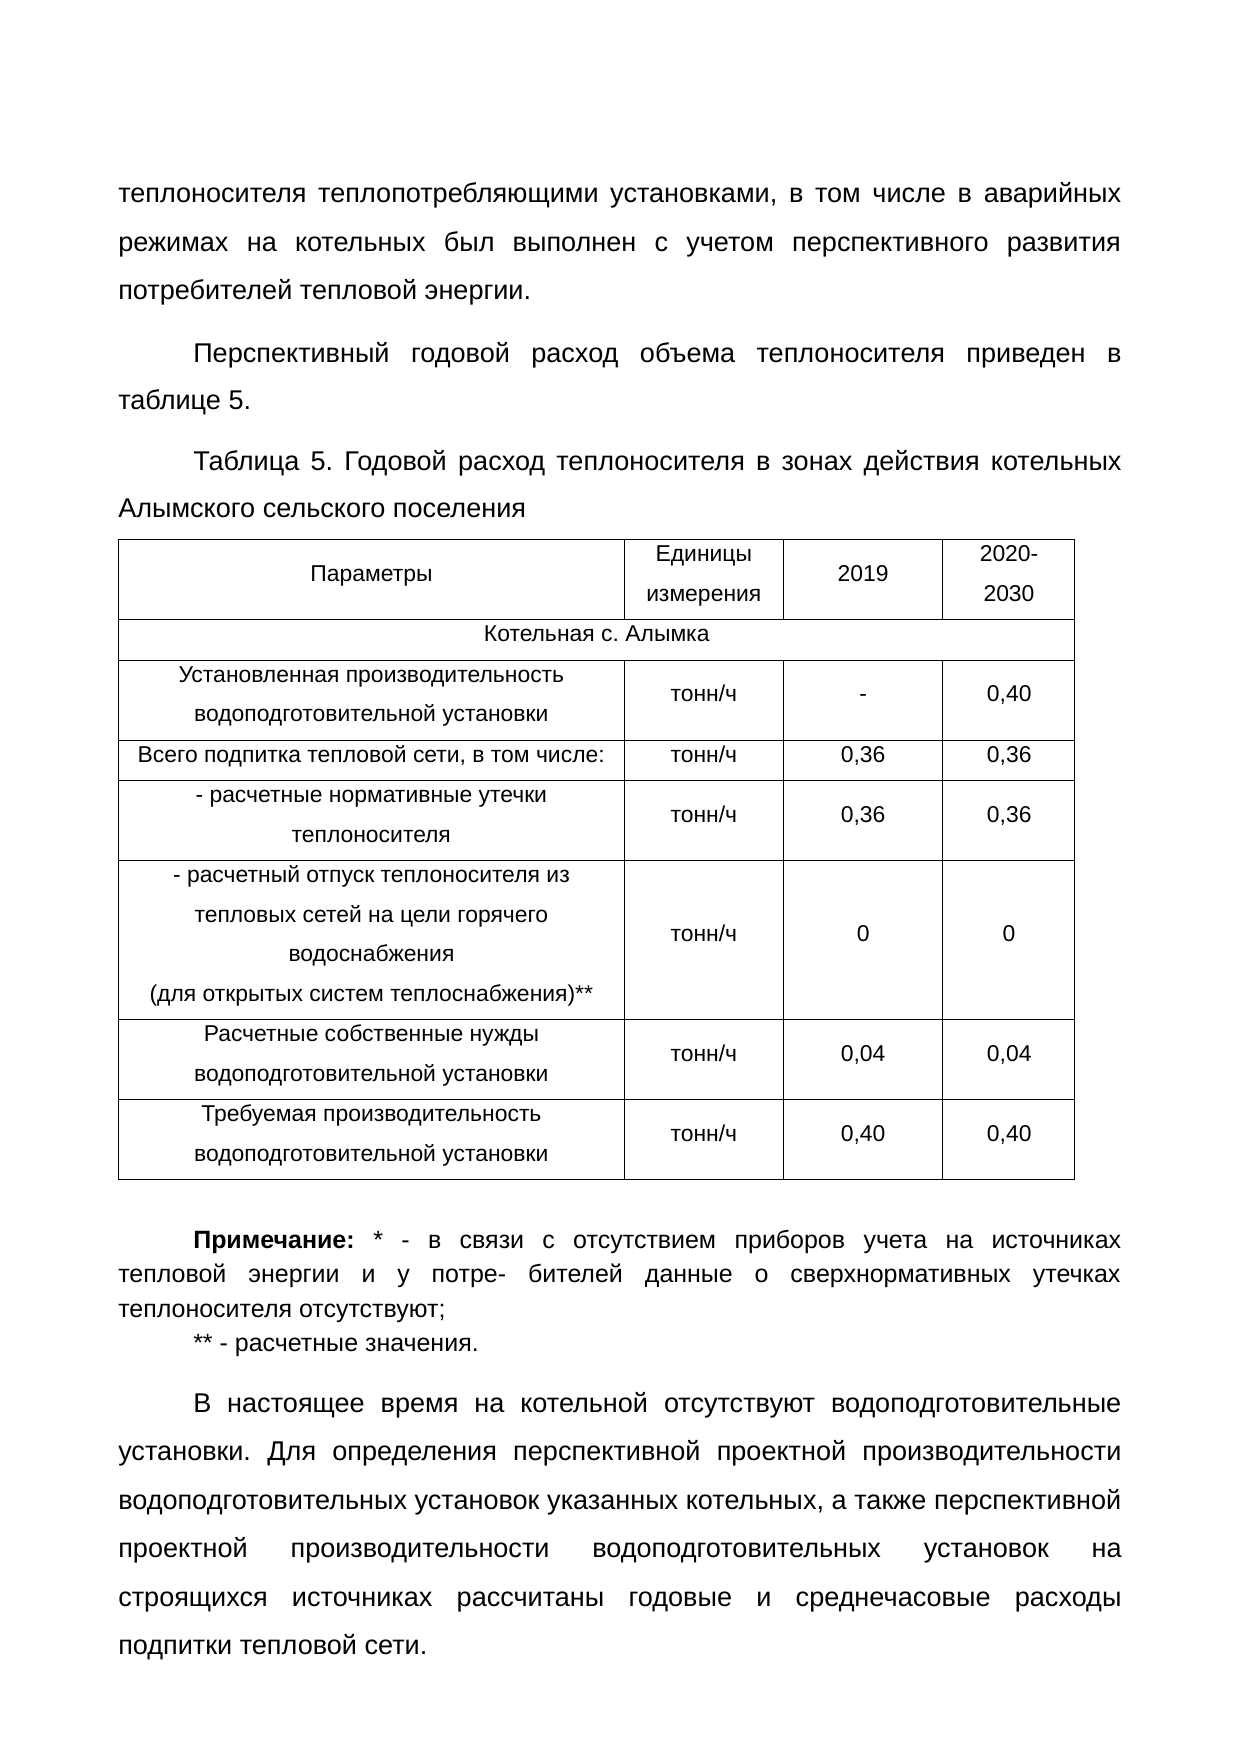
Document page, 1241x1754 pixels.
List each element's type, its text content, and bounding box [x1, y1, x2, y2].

table_cell 0,36 [784, 781, 942, 860]
text Перспективный годовой расход объема теплоносителя приведен в таблице 5. [118, 337, 1122, 415]
table_cell 0,04 [943, 1020, 1074, 1099]
table_cell Установленная производительность водоподготовительной установки [119, 661, 624, 740]
text теплоносителя теплопотребляющими установками, в том числе в аварийных режимах на котельных был выполнен с учетом перспективного развития потребителей тепловой энергии. [118, 177, 1122, 305]
table_cell тонн/ч [625, 781, 783, 860]
table_cell тонн/ч [625, 661, 783, 740]
table_cell 0,40 [943, 1100, 1074, 1179]
table_cell Требуемая производительность водоподготовительной установки [119, 1100, 624, 1179]
table_cell 0,36 [943, 781, 1074, 860]
table_cell - [784, 661, 942, 740]
table_header 2019 [784, 540, 942, 619]
table_cell тонн/ч [625, 1020, 783, 1099]
table_cell 0,36 [784, 741, 942, 780]
table_cell Котельная с. Алымка [119, 620, 1074, 660]
table_cell 0,40 [784, 1100, 942, 1179]
table_cell - расчетный отпуск теплоносителя из тепловых сетей на цели горячего водоснабжения (для открытых систем теплоснабжения)** [119, 861, 624, 1019]
table_cell 0 [784, 861, 942, 1019]
table_cell 0,40 [943, 661, 1074, 740]
table_cell 0 [943, 861, 1074, 1019]
table_cell тонн/ч [625, 1100, 783, 1179]
table_header 2020-2030 [943, 540, 1074, 619]
table_cell 0,36 [943, 741, 1074, 780]
table_cell тонн/ч [625, 741, 783, 780]
table_cell тонн/ч [625, 861, 783, 1019]
text Таблица 5. Годовой расход теплоносителя в зонах действия котельных Алымского сельского поселения [118, 445, 1122, 523]
table_cell 0,04 [784, 1020, 942, 1099]
table_cell Расчетные собственные нужды водоподготовительной установки [119, 1020, 624, 1099]
text ** - расчетные значения. [118, 1328, 1122, 1357]
text Примечание: * - в связи с отсутствием приборов учета на источниках тепловой энергии и у потре- бителей данные о сверхнормативных утечках теплоносителя отсутствуют; [118, 1225, 1122, 1323]
table_header Единицы измерения [625, 540, 783, 619]
table_cell Всего подпитка тепловой сети, в том числе: [119, 741, 624, 780]
table_header Параметры [119, 540, 624, 619]
text В настоящее время на котельной отсутствуют водоподготовительные установки. Для определения перспективной проектной производительности водоподготовительных установок указанных котельных, а также перспективной проектной производительности водоподготовительных установок на строящихся источниках рассчитаны годовые и среднечасовые расходы подпитки тепловой сети. [118, 1387, 1122, 1660]
table_cell - расчетные нормативные утечки теплоносителя [119, 781, 624, 860]
